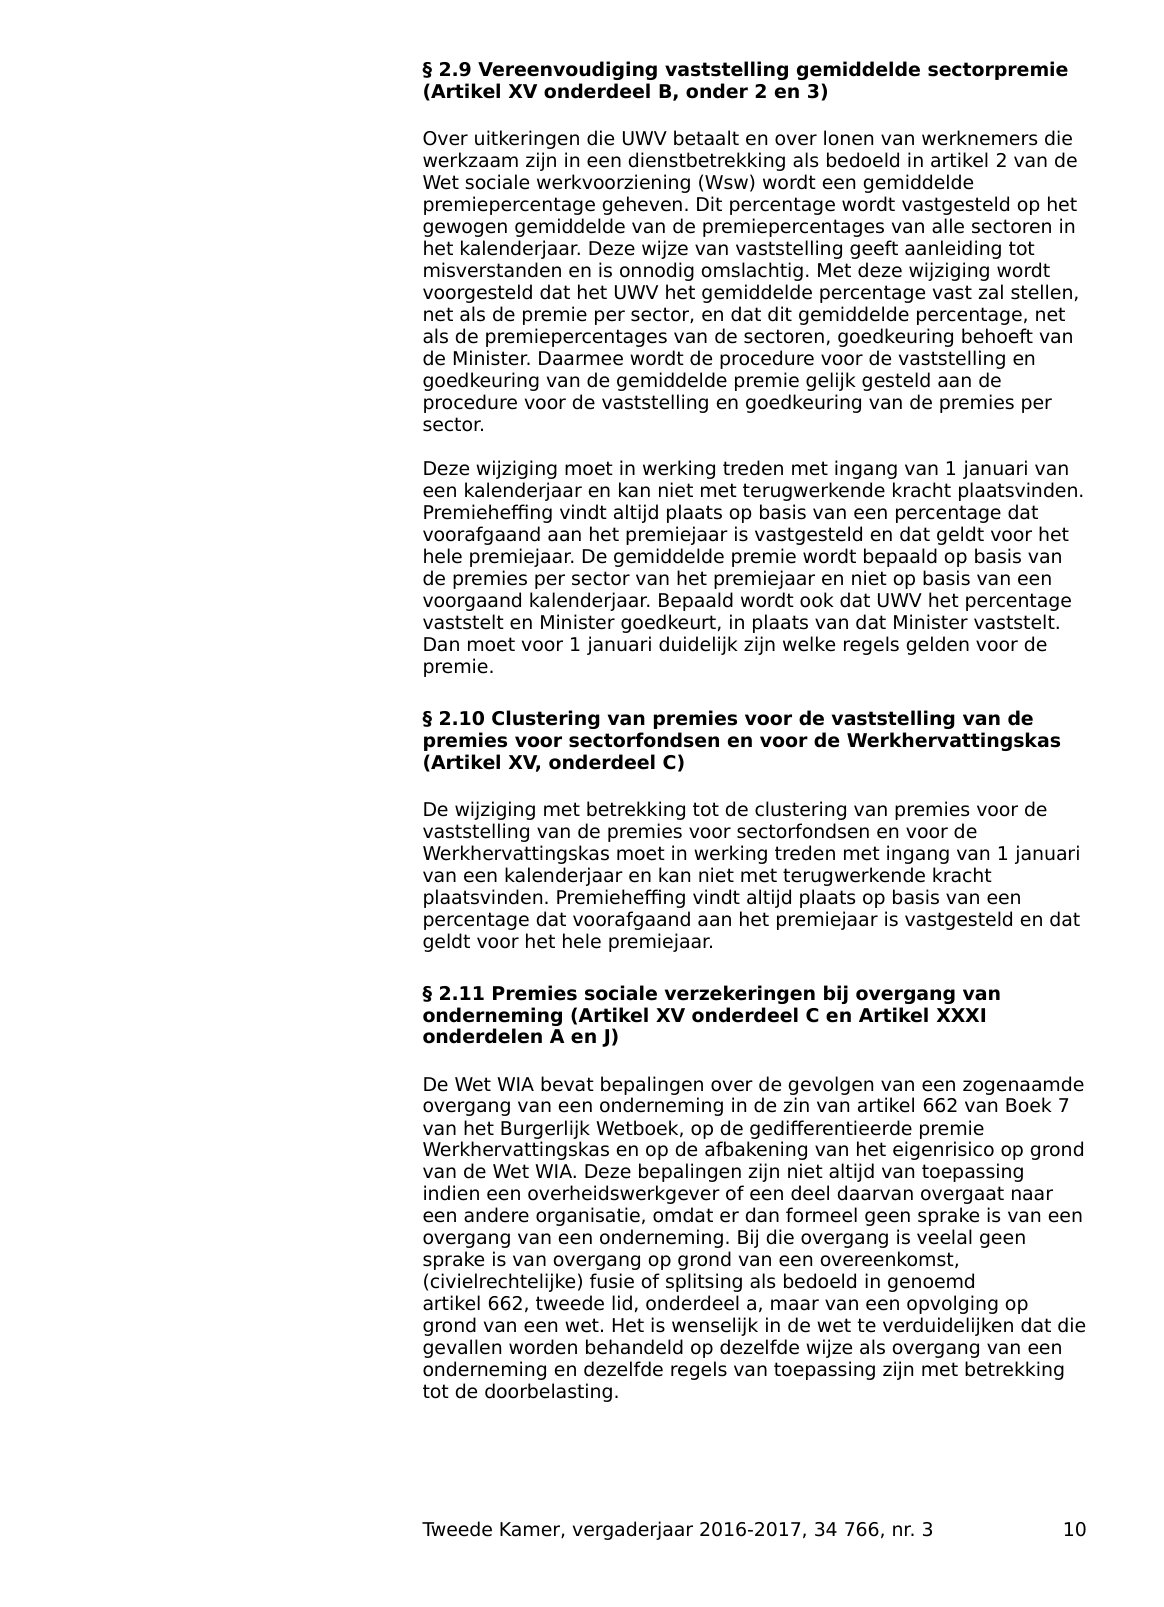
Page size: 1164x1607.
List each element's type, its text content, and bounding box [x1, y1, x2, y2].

subtitle § 2.10 Clustering van premies voor de vaststelling van de premies voor sectorfondsen en voor de Werkhervattingskas (Artikel XV, onderdeel C) [422, 708, 1087, 774]
text Over uitkeringen die UWV betaalt en over lonen van werknemers die werkzaam zijn in een dienstbetrekking als bedoeld in artikel 2 van de Wet sociale werkvoorziening (Wsw) wordt een gemiddelde premiepercentage geheven. Dit percentage wordt vastgesteld op het gewogen gemiddelde van de premiepercentages van alle sectoren in het kalenderjaar. Deze wijze van vaststelling geeft aanleiding tot misverstanden en is onnodig omslachtig. Met deze wijziging wordt voorgesteld dat het UWV het gemiddelde percentage vast zal stellen, net als de premie per sector, en dat dit gemiddelde percentage, net als de premiepercentages van de sectoren, goedkeuring behoeft van de Minister. Daarmee wordt de procedure voor de vaststelling en goedkeuring van de gemiddelde premie gelijk gesteld aan de procedure voor de vaststelling en goedkeuring van de premies per sector. [422, 128, 1087, 436]
text Deze wijziging moet in werking treden met ingang van 1 januari van een kalenderjaar en kan niet met terugwerkende kracht plaatsvinden. Premieheffing vindt altijd plaats op basis van een percentage dat voorafgaand aan het premiejaar is vastgesteld en dat geldt voor het hele premiejaar. De gemiddelde premie wordt bepaald op basis van de premies per sector van het premiejaar en niet op basis van een voorgaand kalenderjaar. Bepaald wordt ook dat UWV het percentage vaststelt en Minister goedkeurt, in plaats van dat Minister vaststelt. Dan moet voor 1 januari duidelijk zijn welke regels gelden voor de premie. [422, 458, 1087, 678]
text De Wet WIA bevat bepalingen over de gevolgen van een zogenaamde overgang van een onderneming in de zin van artikel 662 van Boek 7 van het Burgerlijk Wetboek, op de gedifferentieerde premie Werkhervattingskas en op de afbakening van het eigenrisico op grond van de Wet WIA. Deze bepalingen zijn niet altijd van toepassing indien een overheidswerkgever of een deel daarvan overgaat naar een andere organisatie, omdat er dan formeel geen sprake is van een overgang van een onderneming. Bij die overgang is veelal geen sprake is van overgang op grond van een overeenkomst, (civielrechtelijke) fusie of splitsing als bedoeld in genoemd artikel 662, tweede lid, onderdeel a, maar van een opvolging op grond van een wet. Het is wenselijk in de wet te verduidelijken dat die gevallen worden behandeld op dezelfde wijze als overgang van een onderneming en dezelfde regels van toepassing zijn met betrekking tot de doorbelasting. [422, 1073, 1087, 1403]
text De wijziging met betrekking tot de clustering van premies voor de vaststelling van de premies voor sectorfondsen en voor de Werkhervattingskas moet in werking treden met ingang van 1 januari van een kalenderjaar en kan niet met terugwerkende kracht plaatsvinden. Premieheffing vindt altijd plaats op basis van een percentage dat voorafgaand aan het premiejaar is vastgesteld en dat geldt voor het hele premiejaar. [422, 799, 1087, 952]
subtitle § 2.11 Premies sociale verzekeringen bij overgang van onderneming (Artikel XV onderdeel C en Artikel XXXI onderdelen A en J) [422, 982, 1087, 1048]
subtitle § 2.9 Vereenvoudiging vaststelling gemiddelde sectorpremie (Artikel XV onderdeel B, onder 2 en 3) [422, 59, 1087, 103]
